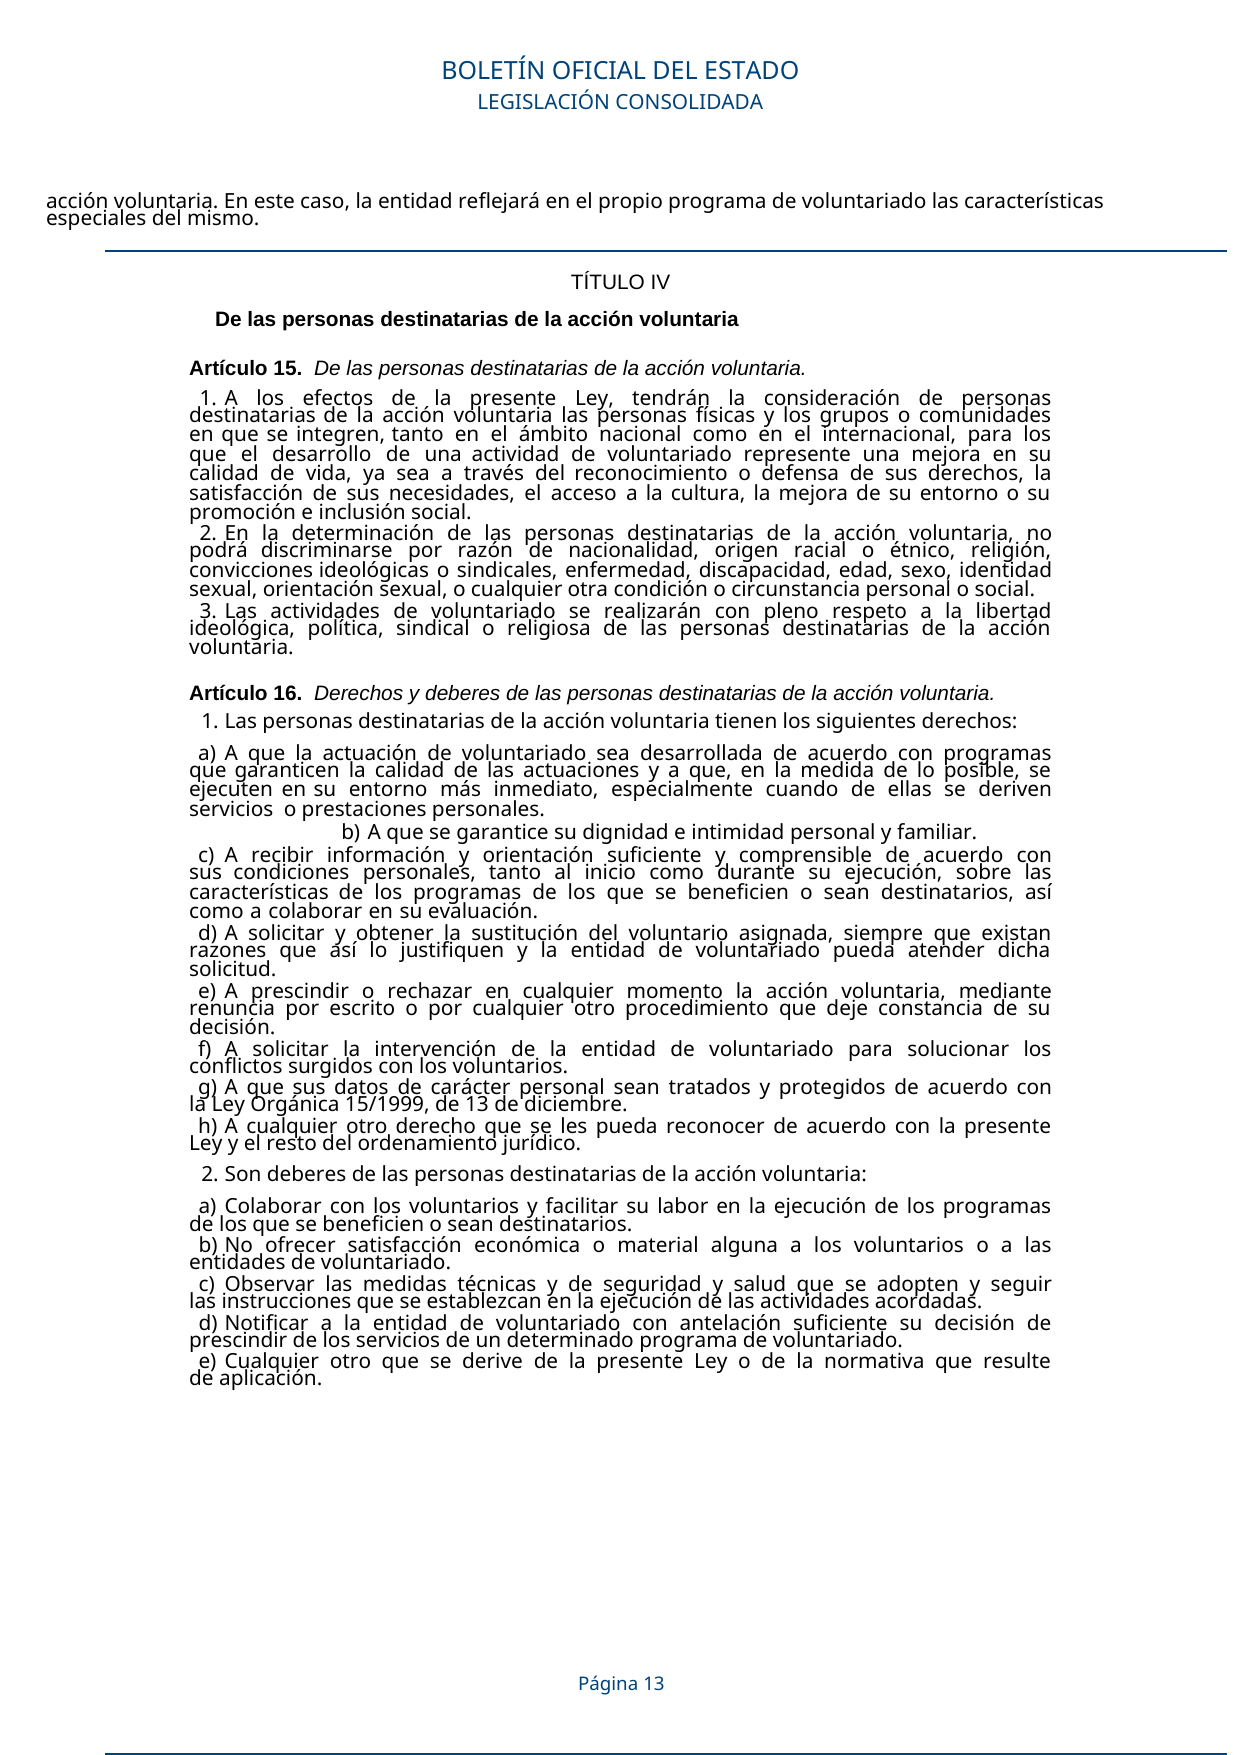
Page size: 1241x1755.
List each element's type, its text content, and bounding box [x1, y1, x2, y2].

text TÍTULO IV [457, 270, 783, 294]
list En la determinación de las personas destinatarias de la acción voluntaria, no podrá discriminarse por razón de nacionalidad, origen racial o étnico, religión, convicciones ideológicas o sindicales, enfermedad, discapacidad, edad, sexo, identidad sexual, orientación sexual, o cualquier otra condición o circunstancia personal o social. [164, 525, 1052, 603]
list Cualquier otro que se derive de la presente Ley o de la normativa que resulte de aplicación. [163, 1353, 1052, 1392]
list Colaborar con los voluntarios y facilitar su labor en la ejecución de los programas de los que se beneficien o sean destinatarios. [163, 1198, 1052, 1237]
text Artículo 15. De las personas destinatarias de la acción voluntaria. [189, 355, 1195, 379]
list Las personas destinatarias de la acción voluntaria tienen los siguientes derechos: [201, 706, 1195, 734]
list A solicitar la intervención de la entidad de voluntariado para solucionar los conflictos surgidos con los voluntarios. [162, 1041, 1052, 1079]
list No ofrecer satisfacción económica o material alguna a los voluntarios o a las entidades de voluntariado. [163, 1237, 1052, 1276]
list Observar las medidas técnicas y de seguridad y salud que se adopten y seguir las instrucciones que se establezcan en la ejecución de las actividades acordadas. [163, 1276, 1052, 1314]
list Notificar a la entidad de voluntariado con antelación suficiente su decisión de prescindir de los servicios de un determinado programa de voluntariado. [163, 1314, 1052, 1353]
text Artículo 16. Derechos y deberes de las personas destinatarias de la acción voluntaria. [189, 681, 1195, 705]
list Las actividades de voluntariado se realizarán con pleno respeto a la libertad ideológica, política, sindical o religiosa de las personas destinatarias de la acción voluntaria. [164, 603, 1052, 661]
list A los efectos de la presente Ley, tendrán la consideración de personas destinatarias de la acción voluntaria las personas físicas y los grupos o comunidades en que se integren, tanto en el ámbito nacional como en el internacional, para los que el desarrollo de una actividad de voluntariado represente una mejora en su calidad de vida, ya sea a través del reconocimiento o defensa de sus derechos, la satisfacción de sus necesidades, el acceso a la cultura, la mejora de su entorno o su promoción e inclusión social. [164, 390, 1052, 525]
list A cualquier otro derecho que se les pueda reconocer de acuerdo con la presente Ley y el resto del ordenamiento jurídico. [162, 1118, 1052, 1157]
list A recibir información y orientación suficiente y comprensible de acuerdo con sus condiciones personales, tanto al inicio como durante su ejecución, sobre las características de los programas de los que se beneficien o sean destinatarios, así como a colaborar en su evaluación. [162, 847, 1052, 925]
list A que la actuación de voluntariado sea desarrollada de acuerdo con programas que garanticen la calidad de las actuaciones y a que, en la medida de lo posible, se ejecuten en su entorno más inmediato, especialmente cuando de ellas se deriven servicios o prestaciones personales. [162, 745, 1052, 822]
list A solicitar y obtener la sustitución del voluntario asignada, siempre que existan razones que así lo justifiquen y la entidad de voluntariado pueda atender dicha solicitud. [162, 925, 1052, 983]
text acción voluntaria. En este caso, la entidad reflejará en el propio programa de voluntariado las características especiales del mismo. [46, 193, 1110, 231]
list Son deberes de las personas destinatarias de la acción voluntaria: [201, 1159, 1195, 1188]
list A que se garantice su dignidad e intimidad personal y familiar. [341, 822, 1195, 843]
subtitle De las personas destinatarias de la acción voluntaria [46, 307, 1195, 331]
list A que sus datos de carácter personal sean tratados y protegidos de acuerdo con la Ley Orgánica 15/1999, de 13 de diciembre. [162, 1079, 1052, 1118]
list A prescindir o rechazar en cualquier momento la acción voluntaria, mediante renuncia por escrito o por cualquier otro procedimiento que deje constancia de su decisión. [162, 983, 1052, 1041]
